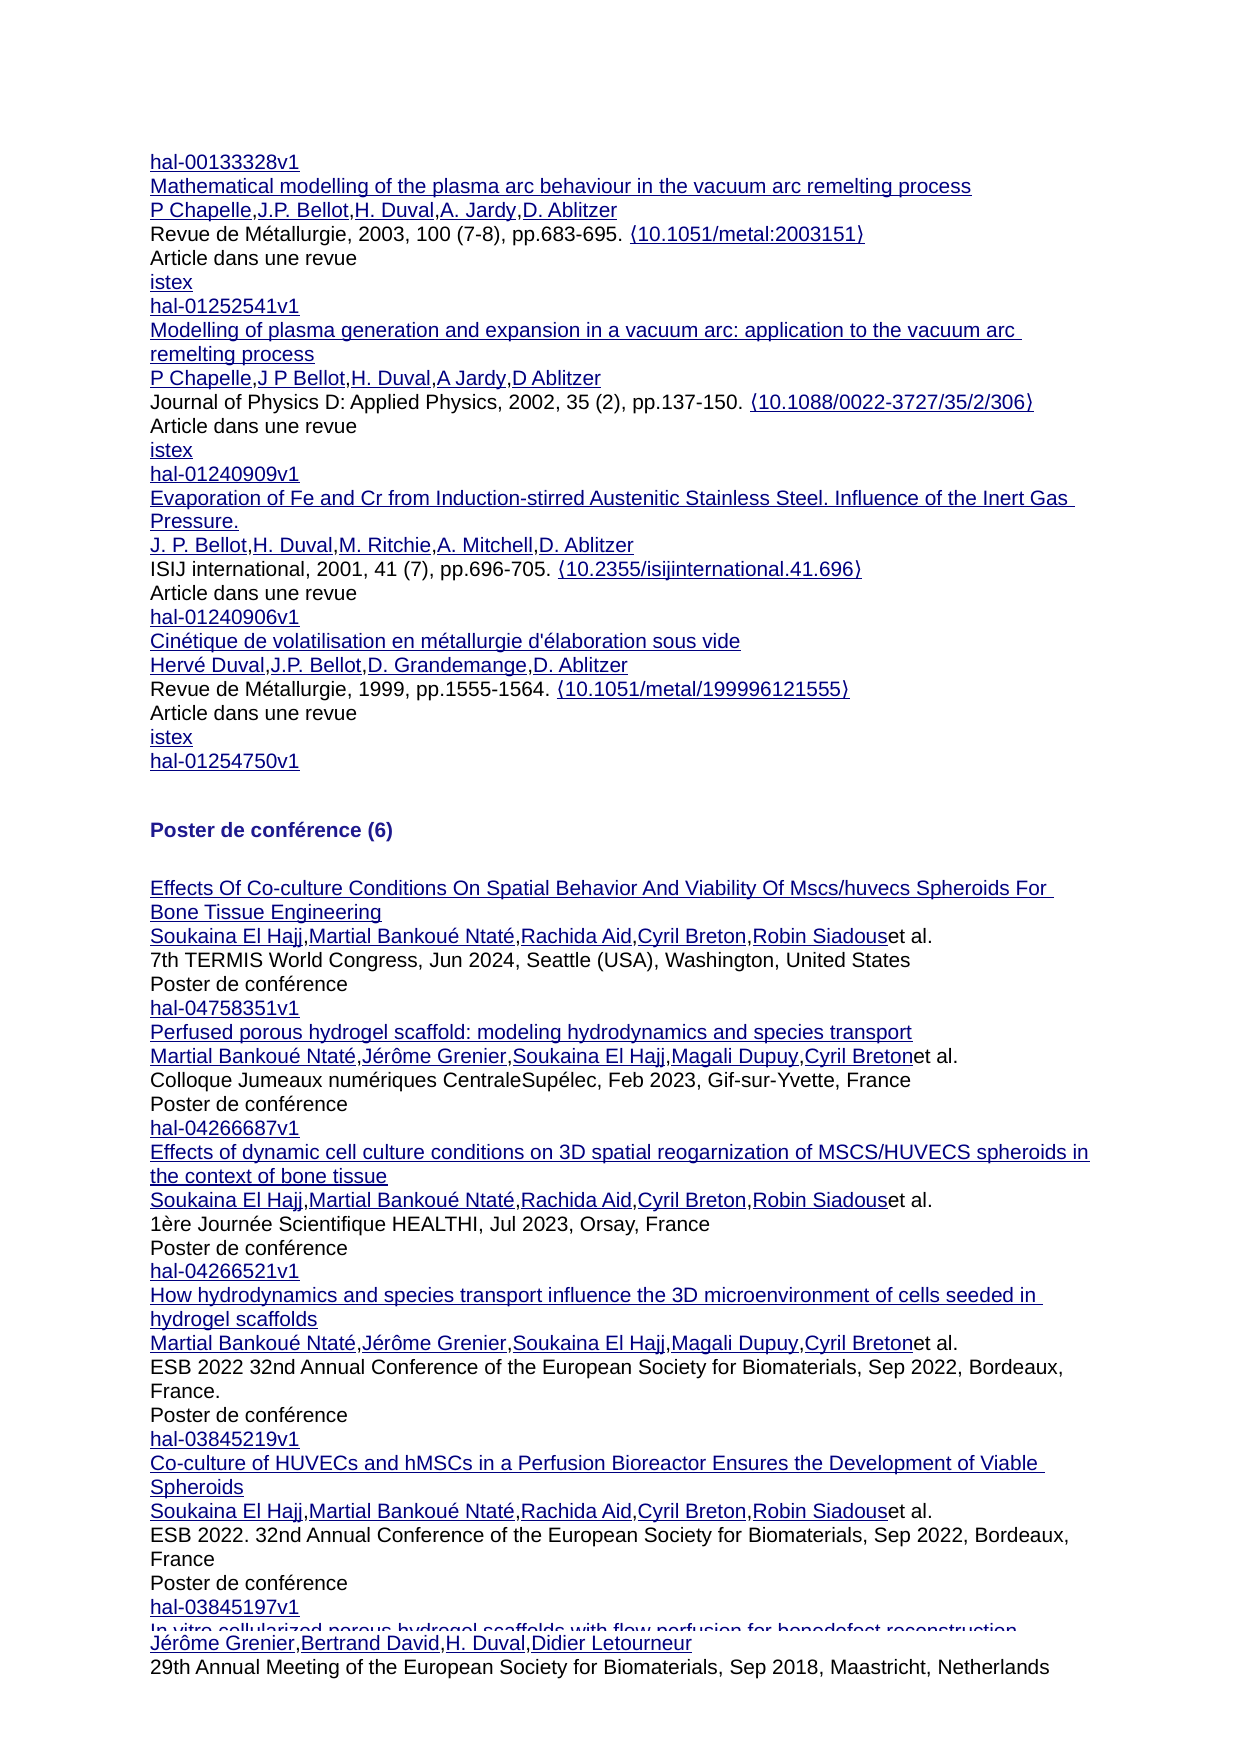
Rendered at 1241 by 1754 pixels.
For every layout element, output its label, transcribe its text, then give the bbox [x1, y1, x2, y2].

table_cell In vitro cellularized porous hydrogel scaffolds with flow perfusion for bonedefect reconstruction. Jérôme Grenier,Bertrand David,H. Duval,Didier Letourneur 29th Annual Meeting of the European Society for Biomaterials, Sep 2018, Maastricht, Netherlands [150, 1619, 1090, 1679]
table_cell Modelling of plasma generation and expansion in a vacuum arc: application to the vacuum arc remelting process P Chapelle,J P Bellot,H. Duval,A Jardy,D Ablitzer Journal of Physics D: Applied Physics, 2002, 35 (2), pp.137-150. ⟨10.1088/0022-3727/35/2/306⟩ Article dans une revue istex hal-01240909v1 [150, 318, 1090, 485]
table_cell How hydrodynamics and species transport influence the 3D microenvironment of cells seeded in hydrogel scaffolds Martial Bankoué Ntaté,Jérôme Grenier,Soukaina El Hajj,Magali Dupuy,Cyril Bretonet al. ESB 2022 32nd Annual Conference of the European Society for Biomaterials, Sep 2022, Bordeaux, France. Poster de conférence hal-03845219v1 [150, 1283, 1090, 1451]
table_cell Effects of dynamic cell culture conditions on 3D spatial reogarnization of MSCS/HUVECS spheroids in [150, 1140, 1090, 1161]
table_cell hal-00133328v1 [150, 150, 1090, 174]
table_cell the context of bone tissue Soukaina El Hajj,Martial Bankoué Ntaté,Rachida Aid,Cyril Breton,Robin Siadouset al. 1ère Journée Scientifique HEALTHI, Jul 2023, Orsay, France Poster de conférence hal-04266521v1 [150, 1162, 1090, 1283]
table_header Effects Of Co-culture Conditions On Spatial Behavior And Viability Of Mscs/huvecs Spheroids For Bone Tissue Engineering Soukaina El Hajj,Martial Bankoué Ntaté,Rachida Aid,Cyril Breton,Robin Siadouset al. 7th TERMIS World Congress, Jun 2024, Seattle (USA), Washington, United States Poster de conférence hal-04758351v1 [150, 876, 1090, 1020]
table_cell Co-culture of HUVECs and hMSCs in a Perfusion Bioreactor Ensures the Development of Viable Spheroids Soukaina El Hajj,Martial Bankoué Ntaté,Rachida Aid,Cyril Breton,Robin Siadouset al. ESB 2022. 32nd Annual Conference of the European Society for Biomaterials, Sep 2022, Bordeaux, France Poster de conférence hal-03845197v1 [150, 1451, 1090, 1619]
subtitle Poster de conférence (6) [150, 818, 1090, 842]
table_cell Cinétique de volatilisation en métallurgie d'élaboration sous vide Hervé Duval,J.P. Bellot,D. Grandemange,D. Ablitzer Revue de Métallurgie, 1999, pp.1555-1564. ⟨10.1051/metal/199996121555⟩ Article dans une revue istex hal-01254750v1 [150, 629, 1090, 773]
table_cell Perfused porous hydrogel scaffold: modeling hydrodynamics and species transport Martial Bankoué Ntaté,Jérôme Grenier,Soukaina El Hajj,Magali Dupuy,Cyril Bretonet al. Colloque Jumeaux numériques CentraleSupélec, Feb 2023, Gif-sur-Yvette, France Poster de conférence hal-04266687v1 [150, 1020, 1090, 1139]
table_cell Mathematical modelling of the plasma arc behaviour in the vacuum arc remelting process P Chapelle,J.P. Bellot,H. Duval,A. Jardy,D. Ablitzer Revue de Métallurgie, 2003, 100 (7-8), pp.683-695. ⟨10.1051/metal:2003151⟩ Article dans une revue istex hal-01252541v1 [150, 174, 1090, 318]
table_cell Evaporation of Fe and Cr from Induction-stirred Austenitic Stainless Steel. Influence of the Inert Gas Pressure. J. P. Bellot,H. Duval,M. Ritchie,A. Mitchell,D. Ablitzer ISIJ international, 2001, 41 (7), pp.696-705. ⟨10.2355/isijinternational.41.696⟩ Article dans une revue hal-01240906v1 [150, 485, 1090, 629]
